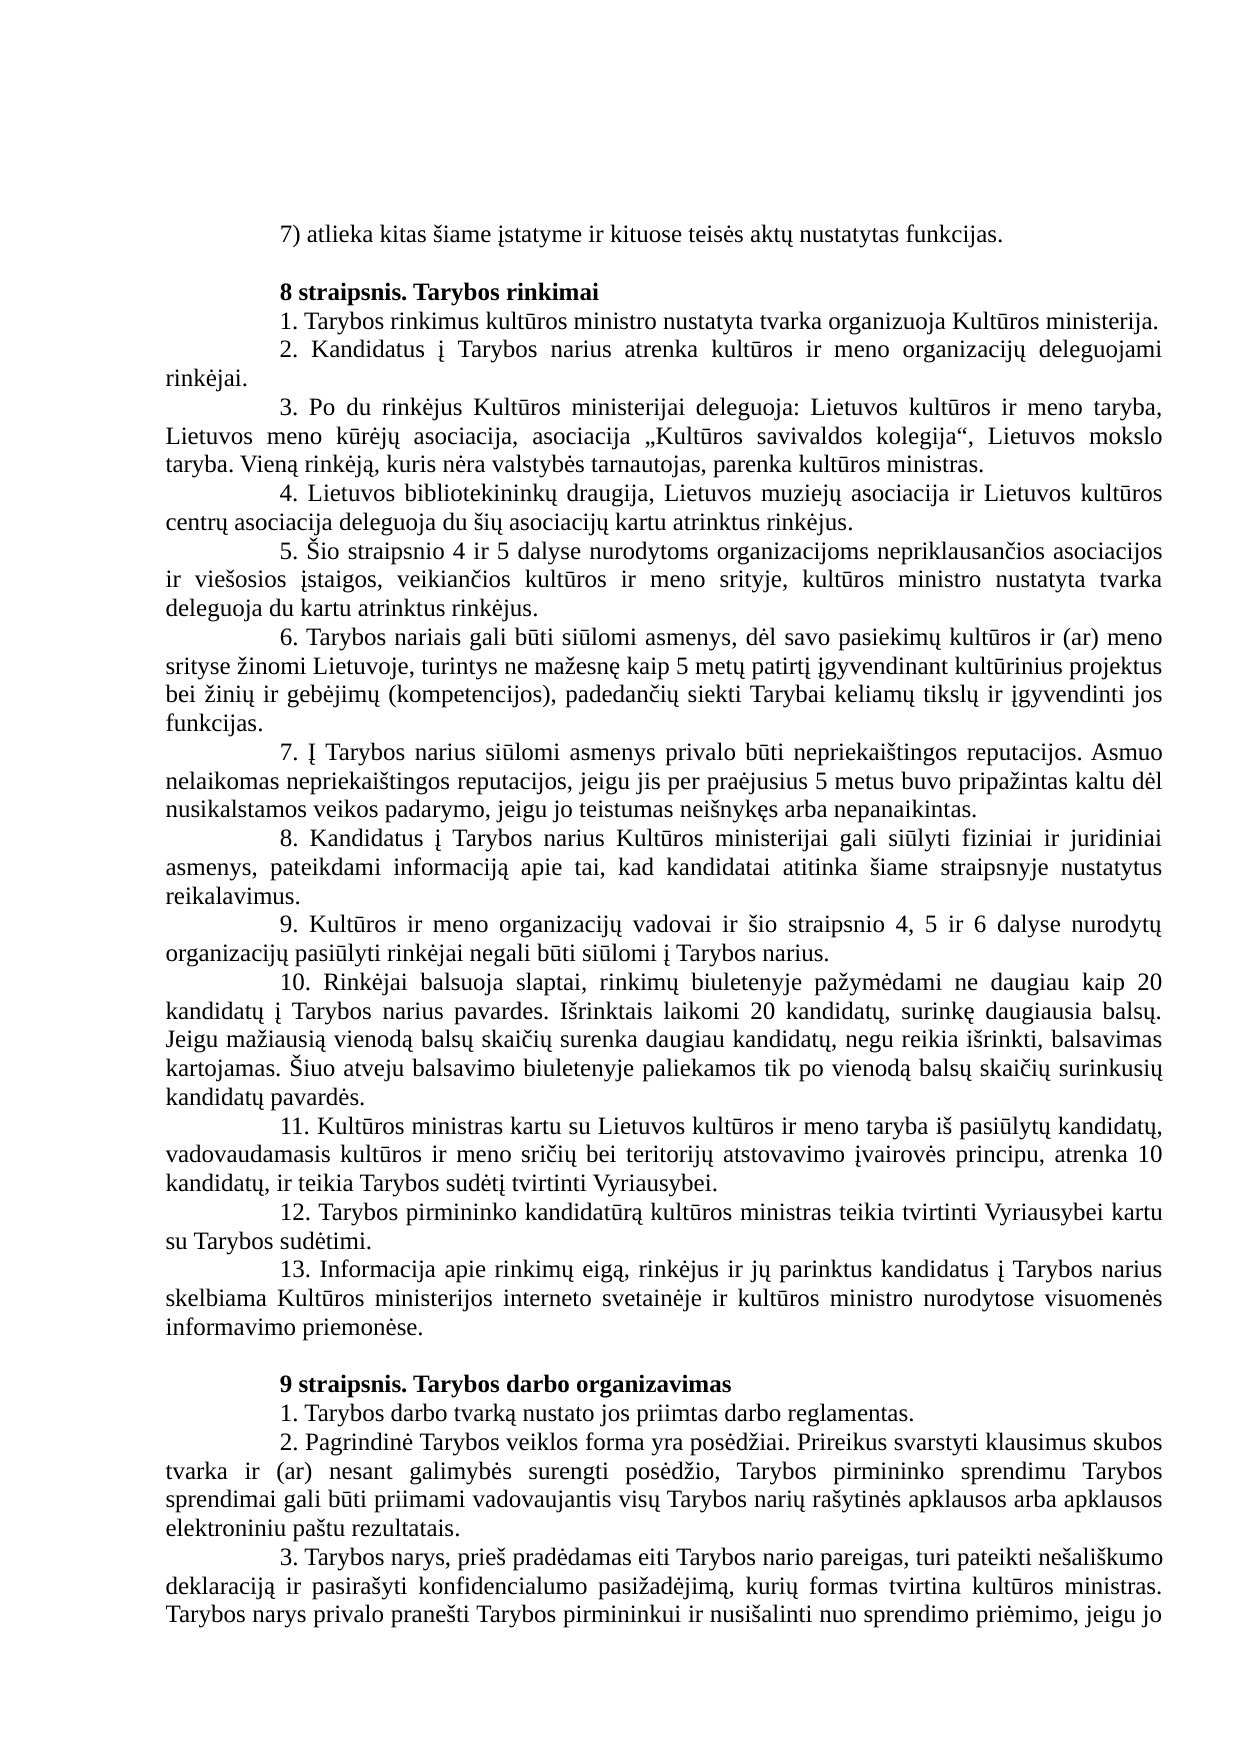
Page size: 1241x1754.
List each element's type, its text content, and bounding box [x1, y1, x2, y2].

text 9. Kultūros ir meno organizacijų vadovai ir šio straipsnio 4, 5 ir 6 dalyse nurodytų organizacijų pasiūlyti rinkėjai negali būti siūlomi į Tarybos narius. [165, 909, 1163, 967]
text 7) atlieka kitas šiame įstatyme ir kituose teisės aktų nustatytas funkcijas. [165, 219, 1163, 248]
text 3. Po du rinkėjus Kultūros ministerijai deleguoja: Lietuvos kultūros ir meno taryba, Lietuvos meno kūrėjų asociacija, asociacija „Kultūros savivaldos kolegija“, Lietuvos mokslo taryba. Vieną rinkėją, kuris nėra valstybės tarnautojas, parenka kultūros ministras. [165, 392, 1163, 478]
text 3. Tarybos narys, prieš pradėdamas eiti Tarybos nario pareigas, turi pateikti nešališkumo deklaraciją ir pasirašyti konfidencialumo pasižadėjimą, kurių formas tvirtina kultūros ministras. Tarybos narys privalo pranešti Tarybos pirmininkui ir nusišalinti nuo sprendimo priėmimo, jeigu jo [165, 1542, 1163, 1628]
text 7. Į Tarybos narius siūlomi asmenys privalo būti nepriekaištingos reputacijos. Asmuo nelaikomas nepriekaištingos reputacijos, jeigu jis per praėjusius 5 metus buvo pripažintas kaltu dėl nusikalstamos veikos padarymo, jeigu jo teistumas neišnykęs arba nepanaikintas. [165, 737, 1163, 823]
text 5. Šio straipsnio 4 ir 5 dalyse nurodytoms organizacijoms nepriklausančios asociacijos ir viešosios įstaigos, veikiančios kultūros ir meno srityje, kultūros ministro nustatyta tvarka deleguoja du kartu atrinktus rinkėjus. [165, 536, 1163, 622]
text 9 straipsnis. Tarybos darbo organizavimas [165, 1369, 1163, 1398]
text 6. Tarybos nariais gali būti siūlomi asmenys, dėl savo pasiekimų kultūros ir (ar) meno srityse žinomi Lietuvoje, turintys ne mažesnę kaip 5 metų patirtį įgyvendinant kultūrinius projektus bei žinių ir gebėjimų (kompetencijos), padedančių siekti Tarybai keliamų tikslų ir įgyvendinti jos funkcijas. [165, 622, 1163, 737]
text 4. Lietuvos bibliotekininkų draugija, Lietuvos muziejų asociacija ir Lietuvos kultūros centrų asociacija deleguoja du šių asociacijų kartu atrinktus rinkėjus. [165, 478, 1163, 536]
text 12. Tarybos pirmininko kandidatūrą kultūros ministras teikia tvirtinti Vyriausybei kartu su Tarybos sudėtimi. [165, 1197, 1163, 1254]
text 10. Rinkėjai balsuoja slaptai, rinkimų biuletenyje pažymėdami ne daugiau kaip 20 kandidatų į Tarybos narius pavardes. Išrinktais laikomi 20 kandidatų, surinkę daugiausia balsų. Jeigu mažiausią vienodą balsų skaičių surenka daugiau kandidatų, negu reikia išrinkti, balsavimas kartojamas. Šiuo atveju balsavimo biuletenyje paliekamos tik po vienodą balsų skaičių surinkusių kandidatų pavardės. [165, 967, 1163, 1111]
text 13. Informacija apie rinkimų eigą, rinkėjus ir jų parinktus kandidatus į Tarybos narius skelbiama Kultūros ministerijos interneto svetainėje ir kultūros ministro nurodytose visuomenės informavimo priemonėse. [165, 1254, 1163, 1341]
text 1. Tarybos rinkimus kultūros ministro nustatyta tvarka organizuoja Kultūros ministerija. [165, 306, 1163, 334]
text 8 straipsnis. Tarybos rinkimai [165, 277, 1163, 306]
text 2. Pagrindinė Tarybos veiklos forma yra posėdžiai. Prireikus svarstyti klausimus skubos tvarka ir (ar) nesant galimybės surengti posėdžio, Tarybos pirmininko sprendimu Tarybos sprendimai gali būti priimami vadovaujantis visų Tarybos narių rašytinės apklausos arba apklausos elektroniniu paštu rezultatais. [165, 1427, 1163, 1542]
text 2. Kandidatus į Tarybos narius atrenka kultūros ir meno organizacijų deleguojami rinkėjai. [165, 334, 1163, 392]
text 8. Kandidatus į Tarybos narius Kultūros ministerijai gali siūlyti fiziniai ir juridiniai asmenys, pateikdami informaciją apie tai, kad kandidatai atitinka šiame straipsnyje nustatytus reikalavimus. [165, 823, 1163, 909]
text 1. Tarybos darbo tvarką nustato jos priimtas darbo reglamentas. [165, 1398, 1163, 1427]
text 11. Kultūros ministras kartu su Lietuvos kultūros ir meno taryba iš pasiūlytų kandidatų, vadovaudamasis kultūros ir meno sričių bei teritorijų atstovavimo įvairovės principu, atrenka 10 kandidatų, ir teikia Tarybos sudėtį tvirtinti Vyriausybei. [165, 1111, 1163, 1197]
